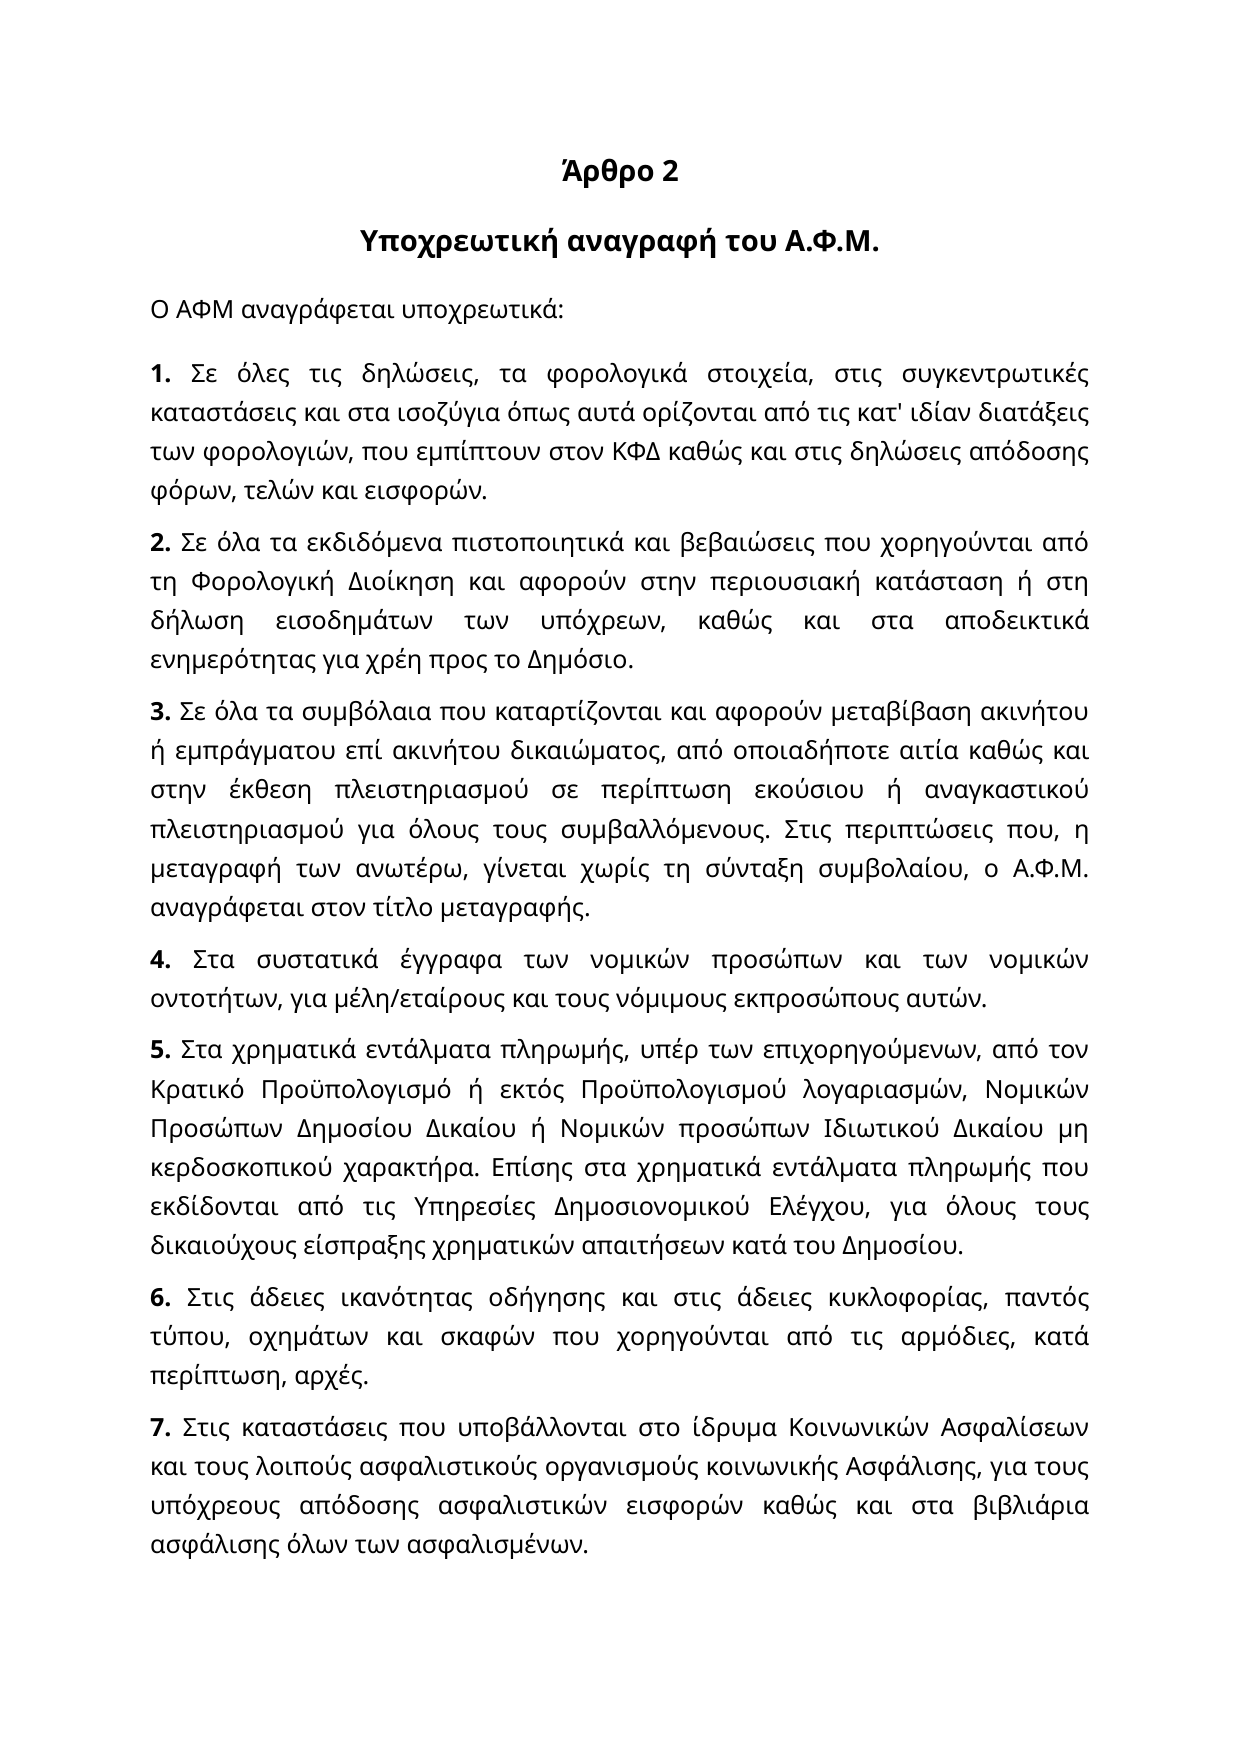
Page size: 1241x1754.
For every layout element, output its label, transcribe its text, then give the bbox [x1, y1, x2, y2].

subtitle Υποχρεωτική αναγραφή του Α.Φ.Μ. [150, 221, 1090, 260]
text 1. Σε όλες τις δηλώσεις, τα φορολογικά στοιχεία, στις συγκεντρωτικές καταστάσεις και στα ισοζύγια όπως αυτά ορίζονται από τις κατ' ιδίαν διατάξεις των φορολογιών, που εμπίπτουν στον ΚΦΔ καθώς και στις δηλώσεις απόδοσης φόρων, τελών και εισφορών. [150, 355, 1090, 507]
text 7. Στις καταστάσεις που υποβάλλονται στο ίδρυμα Κοινωνικών Ασφαλίσεων και τους λοιπούς ασφαλιστικούς οργανισμούς κοινωνικής Ασφάλισης, για τους υπόχρεους απόδοσης ασφαλιστικών εισφορών καθώς και στα βιβλιάρια ασφάλισης όλων των ασφαλισμένων. [150, 1409, 1090, 1561]
text 4. Στα συστατικά έγγραφα των νομικών προσώπων και των νομικών οντοτήτων, για μέλη/εταίρους και τους νόμιμους εκπροσώπους αυτών. [150, 941, 1090, 1014]
text 5. Στα χρηματικά εντάλματα πληρωμής, υπέρ των επιχορηγούμενων, από τον Κρατικό Προϋπολογισμό ή εκτός Προϋπολογισμού λογαριασμών, Νομικών Προσώπων Δημοσίου Δικαίου ή Νομικών προσώπων Ιδιωτικού Δικαίου μη κερδοσκοπικού χαρακτήρα. Επίσης στα χρηματικά εντάλματα πληρωμής που εκδίδονται από τις Υπηρεσίες Δημοσιονομικού Ελέγχου, για όλους τους δικαιούχους είσπραξης χρηματικών απαιτήσεων κατά του Δημοσίου. [150, 1032, 1090, 1262]
subtitle Άρθρο 2 [150, 150, 1090, 190]
text 2. Σε όλα τα εκδιδόμενα πιστοποιητικά και βεβαιώσεις που χορηγούνται από τη Φορολογική Διοίκηση και αφορούν στην περιουσιακή κατάσταση ή στη δήλωση εισοδημάτων των υπόχρεων, καθώς και στα αποδεικτικά ενημερότητας για χρέη προς το Δημόσιο. [150, 524, 1090, 676]
text 3. Σε όλα τα συμβόλαια που καταρτίζονται και αφορούν μεταβίβαση ακινήτου ή εμπράγματου επί ακινήτου δικαιώματος, από οποιαδήποτε αιτία καθώς και στην έκθεση πλειστηριασμού σε περίπτωση εκούσιου ή αναγκαστικού πλειστηριασμού για όλους τους συμβαλλόμενους. Στις περιπτώσεις που, η μεταγραφή των ανωτέρω, γίνεται χωρίς τη σύνταξη συμβολαίου, ο Α.Φ.Μ. αναγράφεται στον τίτλο μεταγραφής. [150, 694, 1090, 924]
text Ο ΑΦΜ αναγράφεται υποχρεωτικά: [150, 291, 1090, 325]
text 6. Στις άδειες ικανότητας οδήγησης και στις άδειες κυκλοφορίας, παντός τύπου, οχημάτων και σκαφών που χορηγούνται από τις αρμόδιες, κατά περίπτωση, αρχές. [150, 1279, 1090, 1392]
